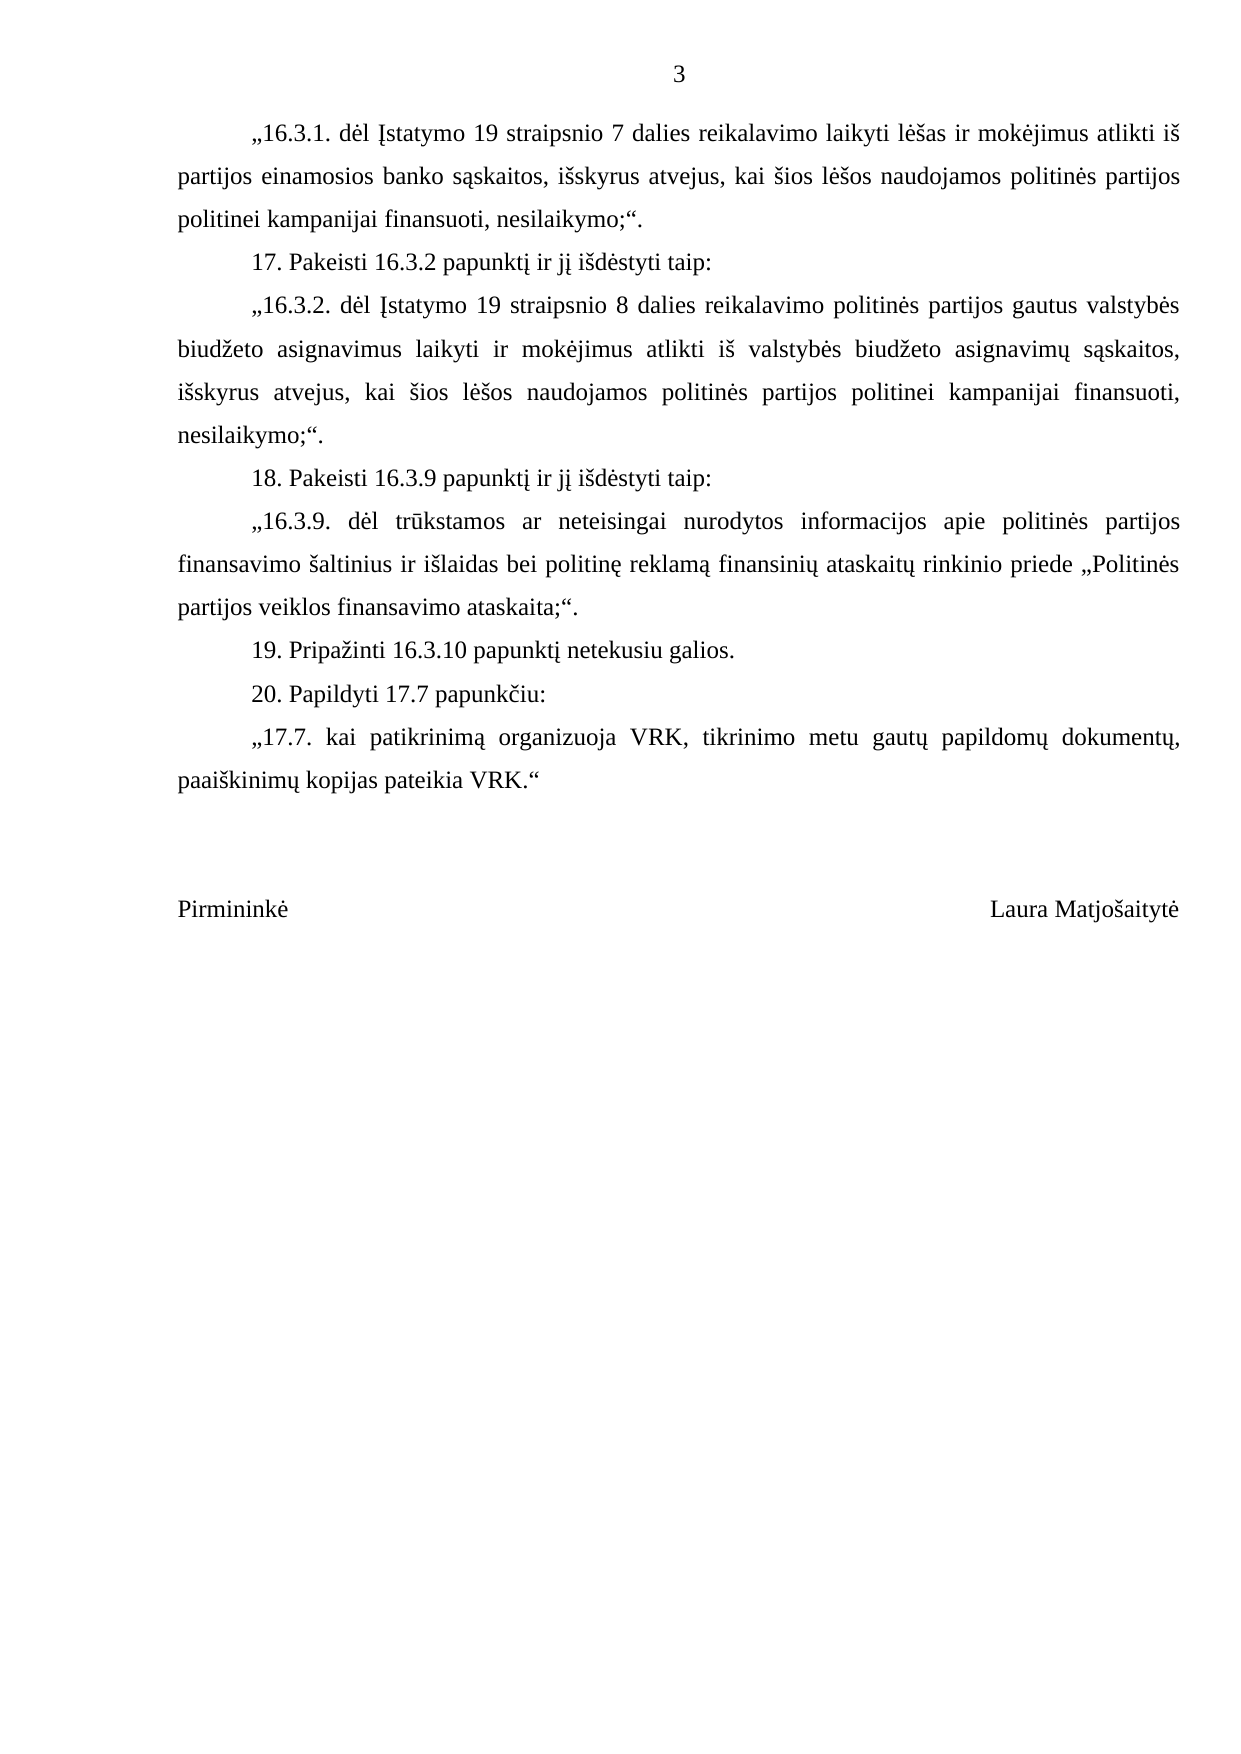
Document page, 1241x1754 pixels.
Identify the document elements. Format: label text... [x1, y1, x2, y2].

text 19. Pripažinti 16.3.10 papunktį netekusiu galios. [177, 636, 1181, 664]
text 20. Papildyti 17.7 papunkčiu: [177, 679, 1181, 707]
text Pirmininkė Laura Matjošaitytė [177, 894, 1181, 923]
text „16.3.9. dėl trūkstamos ar neteisingai nurodytos informacijos apie politinės partijos finansavimo šaltinius ir išlaidas bei politinę reklamą finansinių ataskaitų rinkinio priede „Politinės partijos veiklos finansavimo ataskaita;“. [177, 506, 1181, 621]
text „16.3.2. dėl Įstatymo 19 straipsnio 8 dalies reikalavimo politinės partijos gautus valstybės biudžeto asignavimus laikyti ir mokėjimus atlikti iš valstybės biudžeto asignavimų sąskaitos, išskyrus atvejus, kai šios lėšos naudojamos politinės partijos politinei kampanijai finansuoti, nesilaikymo;“. [177, 291, 1181, 449]
text 17. Pakeisti 16.3.2 papunktį ir jį išdėstyti taip: [177, 247, 1181, 276]
text „16.3.1. dėl Įstatymo 19 straipsnio 7 dalies reikalavimo laikyti lėšas ir mokėjimus atlikti iš partijos einamosios banko sąskaitos, išskyrus atvejus, kai šios lėšos naudojamos politinės partijos politinei kampanijai finansuoti, nesilaikymo;“. [177, 118, 1181, 233]
text 18. Pakeisti 16.3.9 papunktį ir jį išdėstyti taip: [177, 463, 1181, 492]
text „17.7. kai patikrinimą organizuoja VRK, tikrinimo metu gautų papildomų dokumentų, paaiškinimų kopijas pateikia VRK.“ [177, 722, 1181, 794]
